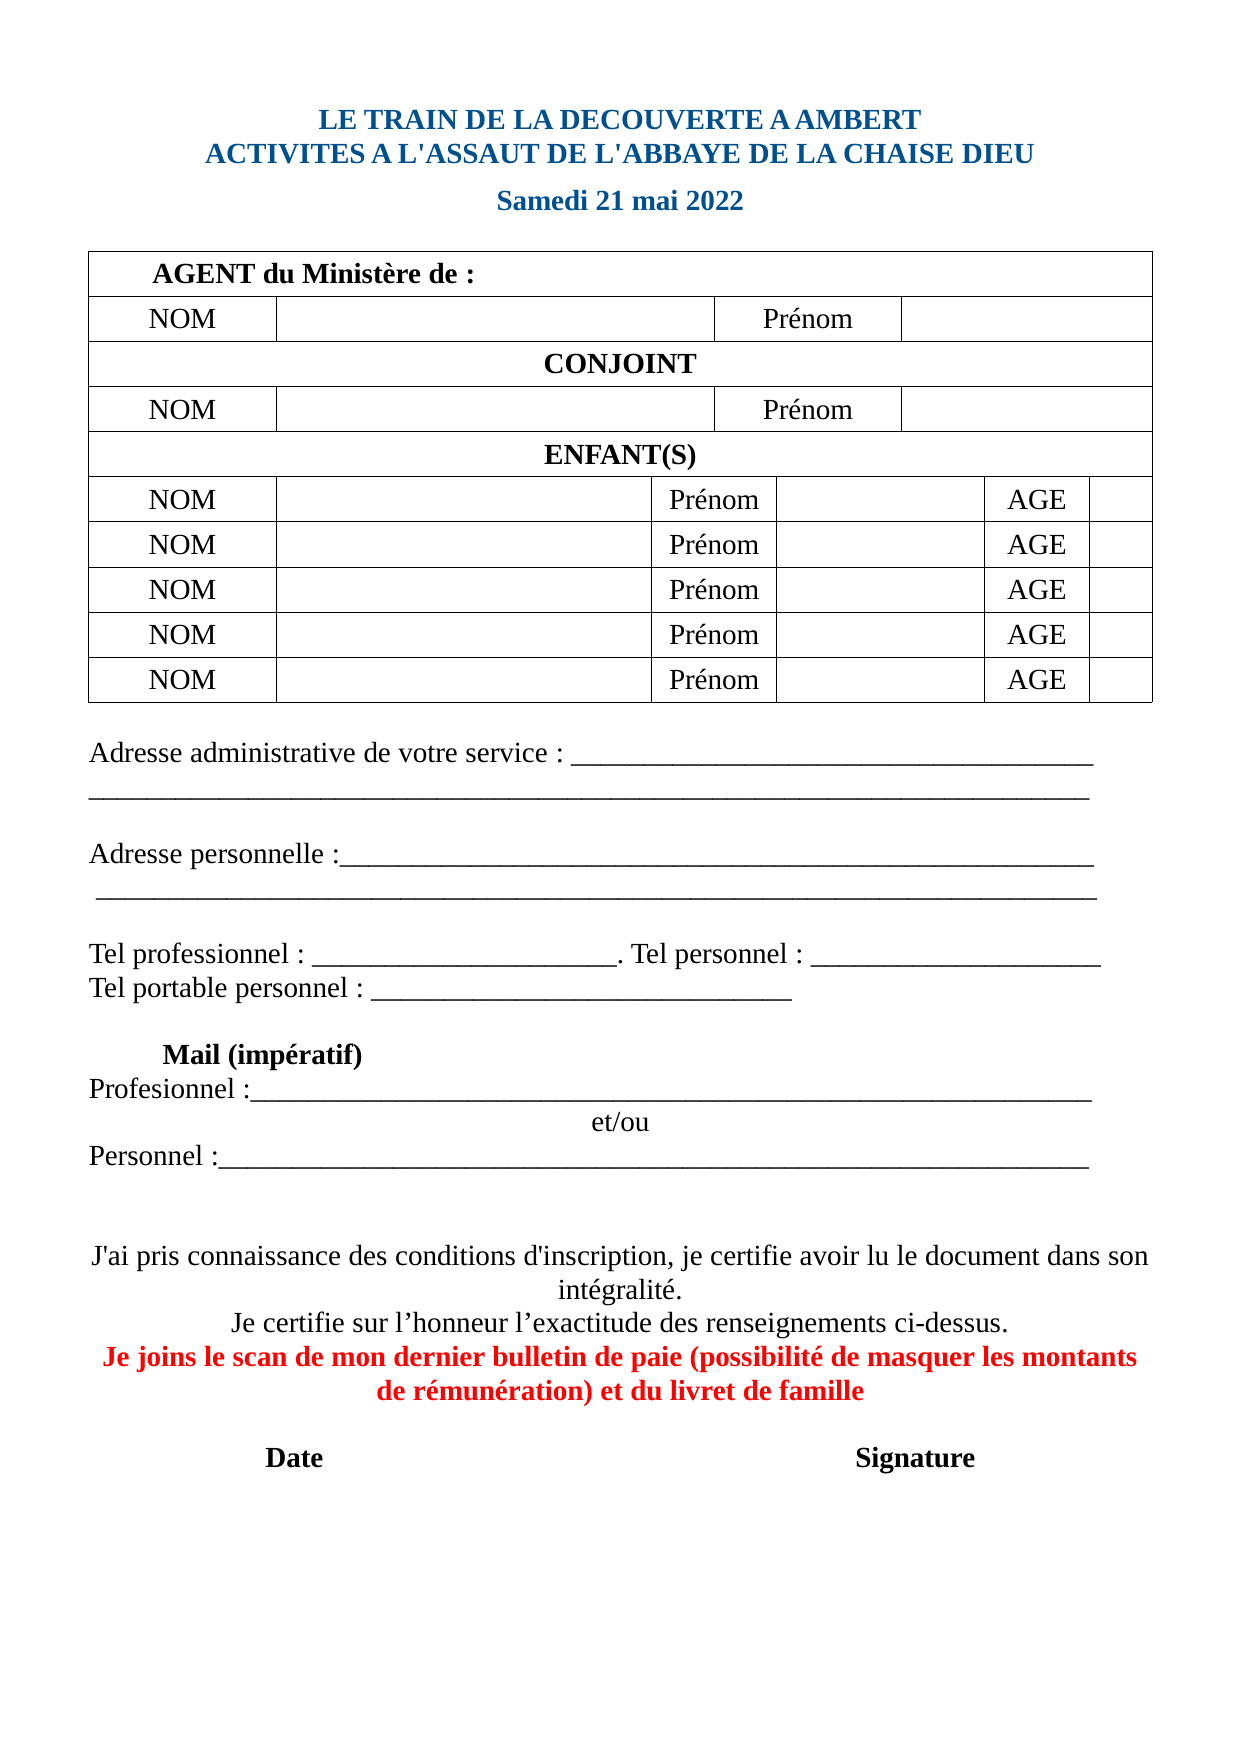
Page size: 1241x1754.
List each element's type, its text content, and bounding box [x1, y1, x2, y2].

table_cell [277, 658, 651, 702]
text Tel portable personnel : _____________________________ [88, 970, 1152, 1004]
table_cell [902, 387, 1152, 431]
table_cell Prénom [652, 613, 776, 657]
text Personnel :____________________________________________________________ [88, 1138, 1152, 1172]
table_cell ENFANT(S) [89, 432, 1152, 476]
table_cell NOM [89, 522, 276, 567]
table_cell [277, 297, 714, 341]
table_cell Prénom [652, 477, 776, 521]
table_cell [1090, 613, 1152, 657]
table_cell NOM [89, 387, 276, 431]
table_cell [1090, 522, 1152, 567]
table_cell [777, 658, 984, 702]
table_cell [277, 613, 651, 657]
table_cell AGE [985, 477, 1089, 521]
table_header AGENT du Ministère de : [89, 252, 1152, 296]
text LE TRAIN DE LA DECOUVERTE A AMBERT [88, 103, 1152, 136]
text Tel professionnel : _____________________. Tel personnel : ____________________ [88, 937, 1152, 970]
text Samedi 21 mai 2022 [88, 184, 1152, 217]
text Adresse personnelle :____________________________________________________ [88, 836, 1152, 870]
text J'ai pris connaissance des conditions d'inscription, je certifie avoir lu le document dans son intégralité. [88, 1239, 1152, 1306]
table_cell AGE [985, 568, 1089, 612]
text ACTIVITES A L'ASSAUT DE L'ABBAYE DE LA CHAISE DIEU [88, 136, 1152, 170]
table_cell Prénom [715, 297, 901, 341]
table_cell NOM [89, 613, 276, 657]
text _____________________________________________________________________ [88, 870, 1152, 903]
table_cell AGE [985, 522, 1089, 567]
text Profesionnel :__________________________________________________________ [88, 1071, 1152, 1104]
table_cell AGE [985, 613, 1089, 657]
table_cell Prénom [652, 522, 776, 567]
table_cell NOM [89, 297, 276, 341]
table_cell NOM [89, 658, 276, 702]
text Je certifie sur l’honneur l’exactitude des renseignements ci-dessus. [88, 1306, 1152, 1339]
table_cell [277, 522, 651, 567]
text et/ou [88, 1104, 1152, 1138]
table_cell NOM [89, 477, 276, 521]
table_cell [277, 477, 651, 521]
table_cell Prénom [652, 568, 776, 612]
table_cell [902, 297, 1152, 341]
table_cell [1090, 658, 1152, 702]
text _____________________________________________________________________ [88, 769, 1152, 803]
table_cell [777, 477, 984, 521]
text Mail (impératif) [88, 1037, 1152, 1071]
table_cell Prénom [715, 387, 901, 431]
table_cell CONJOINT [89, 342, 1152, 386]
text Adresse administrative de votre service : ____________________________________ [88, 736, 1152, 769]
table_cell Prénom [652, 658, 776, 702]
table_cell [1090, 568, 1152, 612]
table_cell [777, 568, 984, 612]
table_cell NOM [89, 568, 276, 612]
table_cell [277, 568, 651, 612]
table_cell AGE [985, 658, 1089, 702]
text Je joins le scan de mon dernier bulletin de paie (possibilité de masquer les montants de rémunération) et du livret de famille [88, 1339, 1152, 1406]
table_cell [777, 522, 984, 567]
table_cell [777, 613, 984, 657]
table_cell [1090, 477, 1152, 521]
text Date Signature [88, 1440, 1152, 1473]
table_cell [277, 387, 714, 431]
